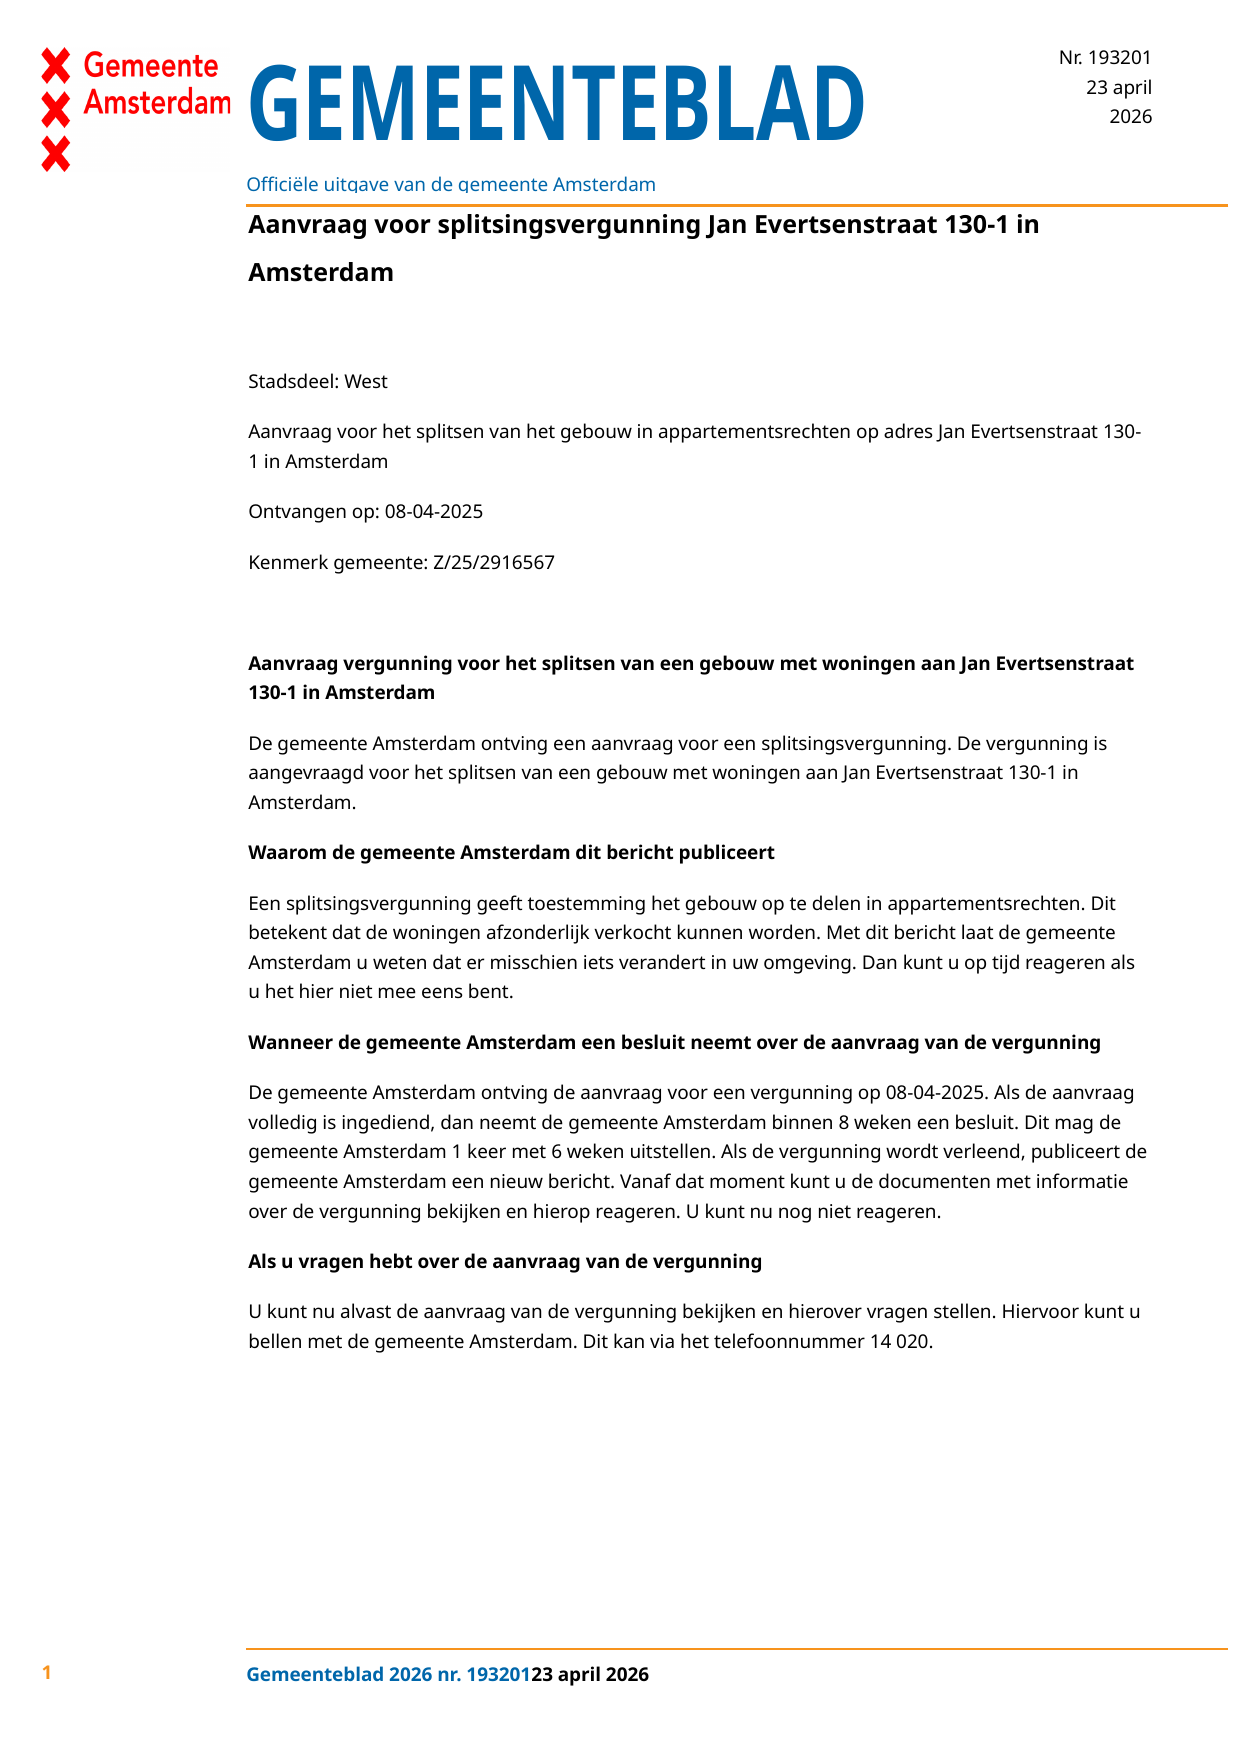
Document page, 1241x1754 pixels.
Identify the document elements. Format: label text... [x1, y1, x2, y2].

text Aanvraag vergunning voor het splitsen van een gebouw met woningen aan Jan Evertsenstraat 130-1 in Amsterdam [248, 650, 1152, 705]
picture [41, 47, 231, 172]
text U kunt nu alvast de aanvraag van de vergunning bekijken en hierover vragen stellen. Hiervoor kunt u bellen met de gemeente Amsterdam. Dit kan via het telefoonnummer 14 020. [248, 1299, 1152, 1354]
text Stadsdeel: West [248, 368, 1152, 394]
text Wanneer de gemeente Amsterdam een besluit neemt over de aanvraag van de vergunning [248, 1029, 1152, 1055]
text Aanvraag voor splitsingsvergunning Jan Evertsenstraat 130-1 in Amsterdam [248, 207, 1152, 288]
text Een splitsingsvergunning geeft toestemming het gebouw op te delen in appartementsrechten. Dit betekent dat de woningen afzonderlijk verkocht kunnen worden. Met dit bericht laat de gemeente Amsterdam u weten dat er misschien iets verandert in uw omgeving. Dan kunt u op tijd reageren als u het hier niet mee eens bent. [248, 890, 1152, 1004]
text Als u vragen hebt over de aanvraag van de vergunning [248, 1248, 1152, 1274]
text Ontvangen op: 08-04-2025 [248, 499, 1152, 524]
text Aanvraag voor het splitsen van het gebouw in appartementsrechten op adres Jan Evertsenstraat 130-1 in Amsterdam [248, 419, 1152, 474]
text De gemeente Amsterdam ontving de aanvraag voor een vergunning op 08-04-2025. Als de aanvraag volledig is ingediend, dan neemt de gemeente Amsterdam binnen 8 weken een besluit. Dit mag de gemeente Amsterdam 1 keer met 6 weken uitstellen. Als de vergunning wordt verleend, publiceert de gemeente Amsterdam een nieuw bericht. Vanaf dat moment kunt u de documenten met informatie over de vergunning bekijken en hierop reageren. U kunt nu nog niet reageren. [248, 1079, 1152, 1224]
text Waarom de gemeente Amsterdam dit bericht publiceert [248, 839, 1152, 865]
text Kenmerk gemeente: Z/25/2916567 [248, 549, 1152, 575]
text De gemeente Amsterdam ontving een aanvraag voor een splitsingsvergunning. De vergunning is aangevraagd voor het splitsen van een gebouw met woningen aan Jan Evertsenstraat 130-1 in Amsterdam. [248, 730, 1152, 815]
